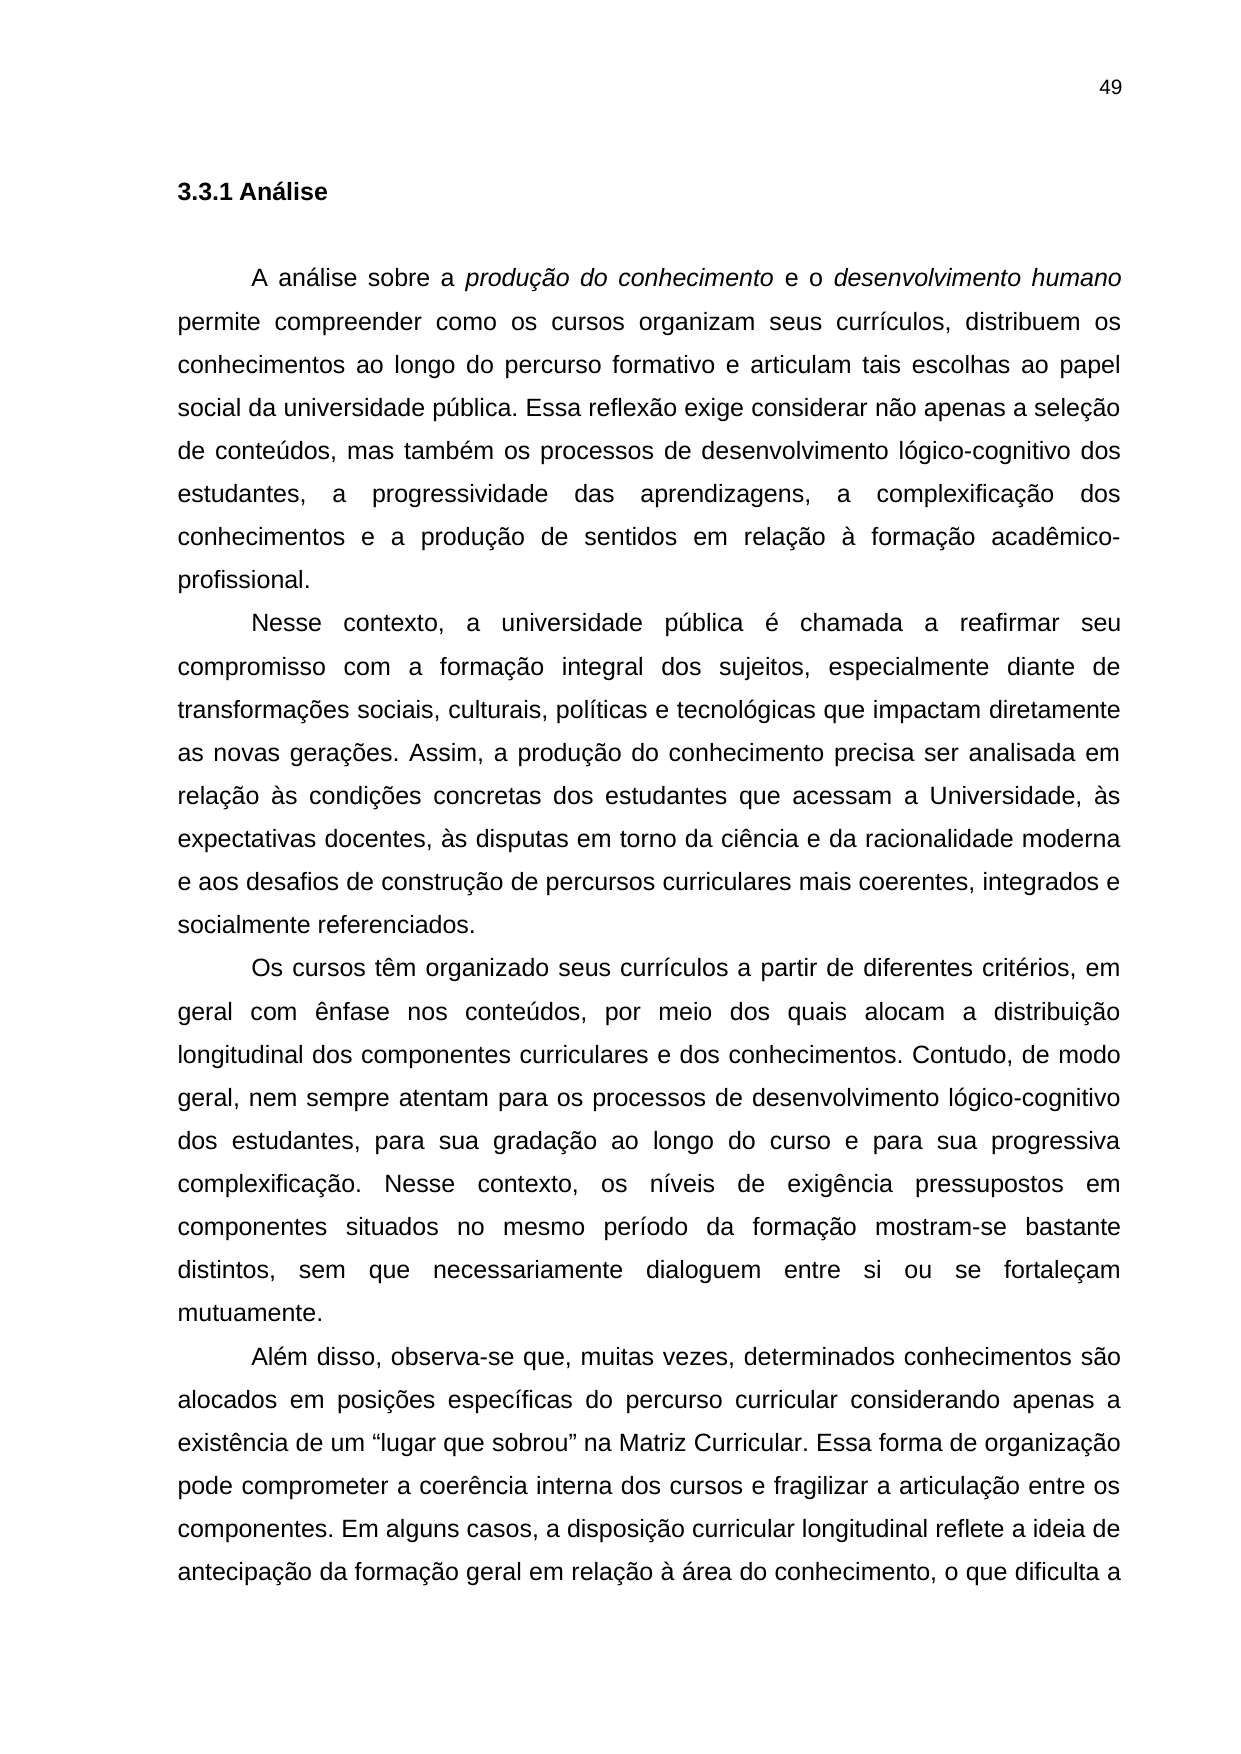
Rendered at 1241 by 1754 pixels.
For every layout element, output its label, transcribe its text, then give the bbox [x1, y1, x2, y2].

text Além disso, observa-se que, muitas vezes, determinados conhecimentos são alocados em posições específicas do percurso curricular considerando apenas a existência de um “lugar que sobrou” na Matriz Curricular. Essa forma de organização pode comprometer a coerência interna dos cursos e fragilizar a articulação entre os componentes. Em alguns casos, a disposição curricular longitudinal reflete a ideia de antecipação da formação geral em relação à área do conhecimento, o que dificulta a [177, 1342, 1122, 1586]
text Os cursos têm organizado seus currículos a partir de diferentes critérios, em geral com ênfase nos conteúdos, por meio dos quais alocam a distribuição longitudinal dos componentes curriculares e dos conhecimentos. Contudo, de modo geral, nem sempre atentam para os processos de desenvolvimento lógico-cognitivo dos estudantes, para sua gradação ao longo do curso e para sua progressiva complexificação. Nesse contexto, os níveis de exigência pressupostos em componentes situados no mesmo período da formação mostram-se bastante distintos, sem que necessariamente dialoguem entre si ou se fortaleçam mutuamente. [177, 953, 1122, 1327]
text 3.3.1 Análise [177, 177, 1122, 206]
text A análise sobre a produção do conhecimento e o desenvolvimento humano permite compreender como os cursos organizam seus currículos, distribuem os conhecimentos ao longo do percurso formativo e articulam tais escolhas ao papel social da universidade pública. Essa reflexão exige considerar não apenas a seleção de conteúdos, mas também os processos de desenvolvimento lógico-cognitivo dos estudantes, a progressividade das aprendizagens, a complexificação dos conhecimentos e a produção de sentidos em relação à formação acadêmico-profissional. [177, 263, 1122, 594]
text Nesse contexto, a universidade pública é chamada a reafirmar seu compromisso com a formação integral dos sujeitos, especialmente diante de transformações sociais, culturais, políticas e tecnológicas que impactam diretamente as novas gerações. Assim, a produção do conhecimento precisa ser analisada em relação às condições concretas dos estudantes que acessam a Universidade, às expectativas docentes, às disputas em torno da ciência e da racionalidade moderna e aos desafios de construção de percursos curriculares mais coerentes, integrados e socialmente referenciados. [177, 608, 1122, 939]
